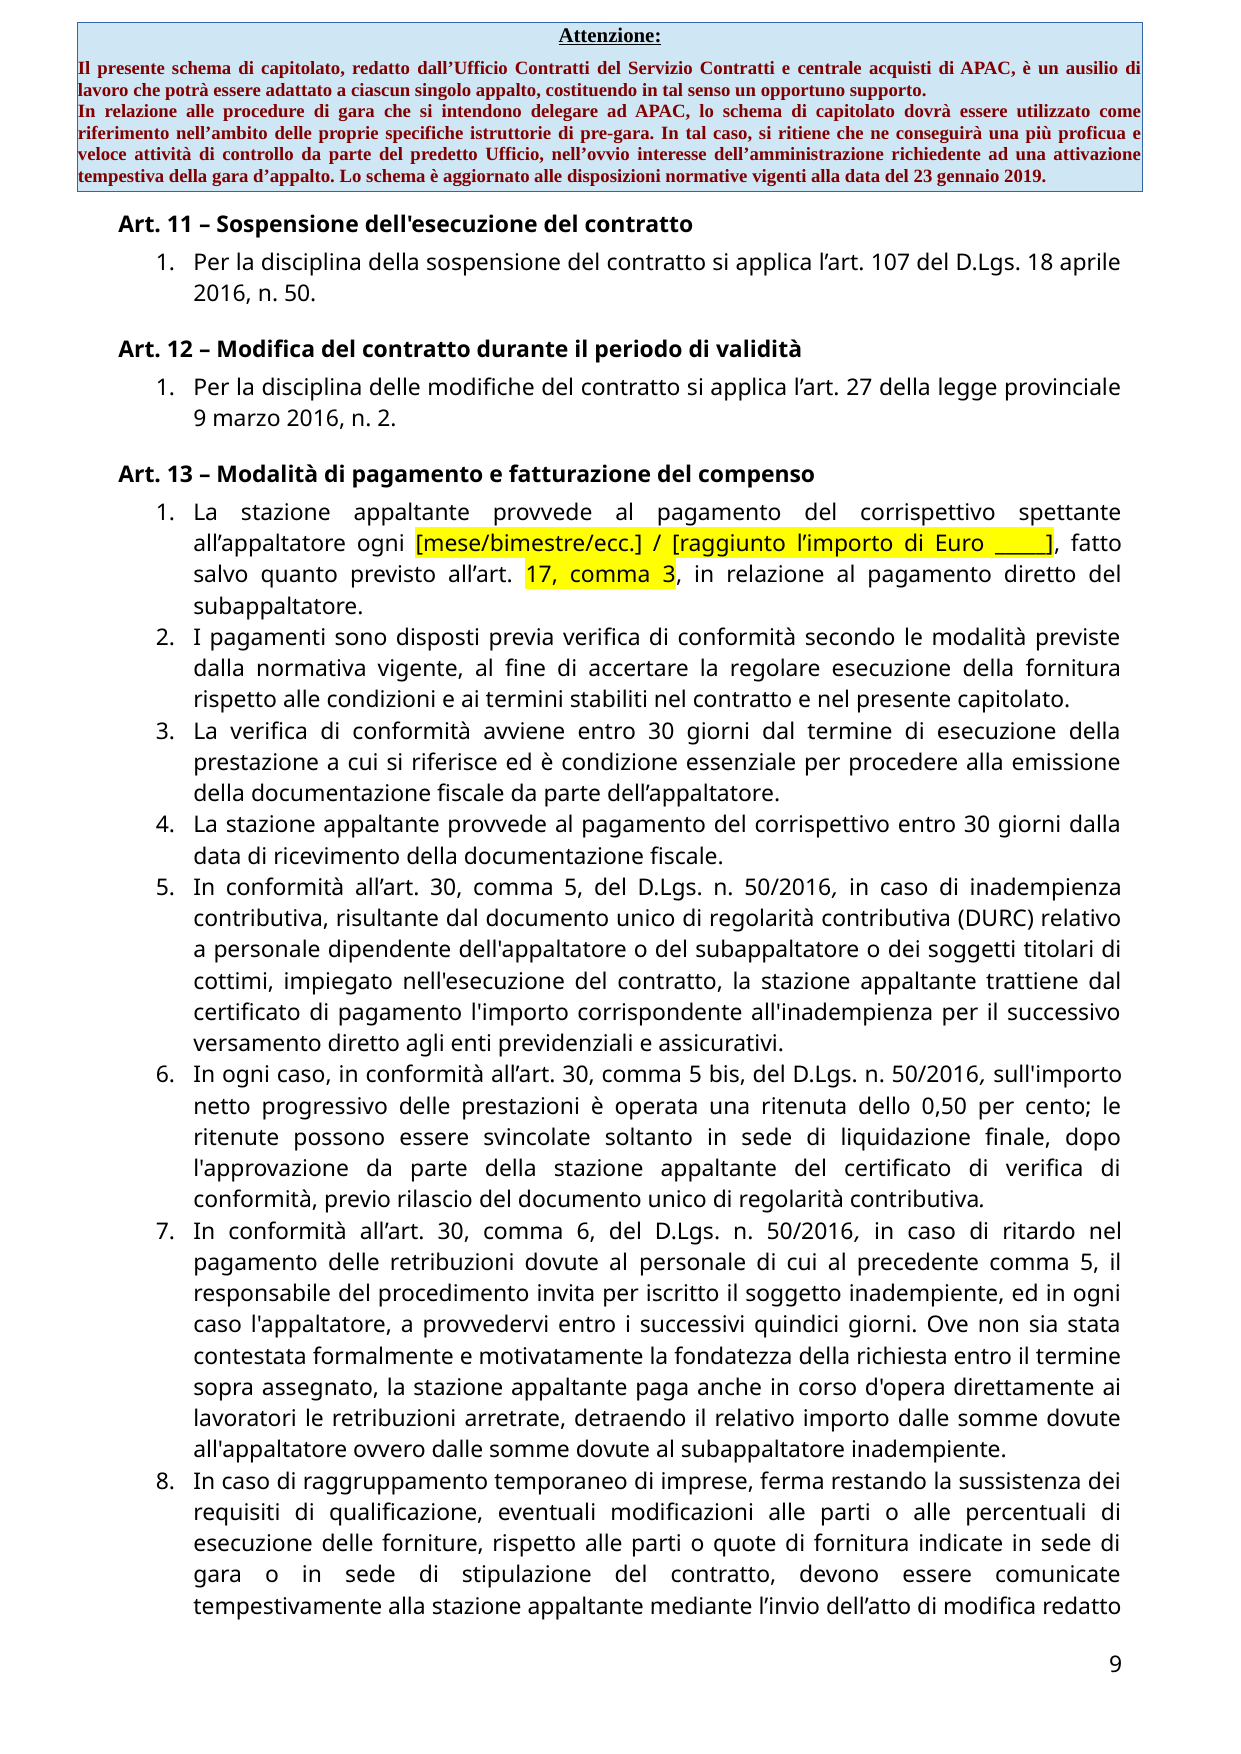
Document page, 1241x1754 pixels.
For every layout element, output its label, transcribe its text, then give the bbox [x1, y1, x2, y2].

list Per la disciplina della sospensione del contratto si applica l’art. 107 del D.Lgs. 18 aprile 2016, n. 50. [156, 246, 1122, 308]
subtitle Art. 13 – Modalità di pagamento e fatturazione del compenso [118, 458, 1122, 489]
list In ogni caso, in conformità all’art. 30, comma 5 bis, del D.Lgs. n. 50/2016, sull'importo netto progressivo delle prestazioni è operata una ritenuta dello 0,50 per cento; le ritenute possono essere svincolate soltanto in sede di liquidazione finale, dopo l'approvazione da parte della stazione appaltante del certificato di verifica di conformità, previo rilascio del documento unico di regolarità contributiva. [156, 1058, 1122, 1214]
list Per la disciplina delle modifiche del contratto si applica l’art. 27 della legge provinciale 9 marzo 2016, n. 2. [156, 371, 1122, 433]
list In conformità all’art. 30, comma 5, del D.Lgs. n. 50/2016, in caso di inadempienza contributiva, risultante dal documento unico di regolarità contributiva (DURC) relativo a personale dipendente dell'appaltatore o del subappaltatore o dei soggetti titolari di cottimi, impiegato nell'esecuzione del contratto, la stazione appaltante trattiene dal certificato di pagamento l'importo corrispondente all'inadempienza per il successivo versamento diretto agli enti previdenziali e assicurativi. [156, 871, 1122, 1058]
list I pagamenti sono disposti previa verifica di conformità secondo le modalità previste dalla normativa vigente, al fine di accertare la regolare esecuzione della fornitura rispetto alle condizioni e ai termini stabiliti nel contratto e nel presente capitolato. [156, 621, 1122, 714]
list La stazione appaltante provvede al pagamento del corrispettivo spettante all’appaltatore ogni [mese/bimestre/ecc.] / [raggiunto l’importo di Euro _____], fatto salvo quanto previsto all’art. 17, comma 3, in relazione al pagamento diretto del subappaltatore. [156, 496, 1122, 621]
list La stazione appaltante provvede al pagamento del corrispettivo entro 30 giorni dalla data di ricevimento della documentazione fiscale. [156, 808, 1122, 871]
subtitle Art. 11 – Sospensione dell'esecuzione del contratto [118, 208, 1122, 239]
list In conformità all’art. 30, comma 6, del D.Lgs. n. 50/2016, in caso di ritardo nel pagamento delle retribuzioni dovute al personale di cui al precedente comma 5, il responsabile del procedimento invita per iscritto il soggetto inadempiente, ed in ogni caso l'appaltatore, a provvedervi entro i successivi quindici giorni. Ove non sia stata contestata formalmente e motivatamente la fondatezza della richiesta entro il termine sopra assegnato, la stazione appaltante paga anche in corso d'opera direttamente ai lavoratori le retribuzioni arretrate, detraendo il relativo importo dalle somme dovute all'appaltatore ovvero dalle somme dovute al subappaltatore inadempiente. [156, 1214, 1122, 1464]
list La verifica di conformità avviene entro 30 giorni dal termine di esecuzione della prestazione a cui si riferisce ed è condizione essenziale per procedere alla emissione della documentazione fiscale da parte dell’appaltatore. [156, 714, 1122, 808]
subtitle Art. 12 – Modifica del contratto durante il periodo di validità [118, 333, 1122, 364]
list In caso di raggruppamento temporaneo di imprese, ferma restando la sussistenza dei requisiti di qualificazione, eventuali modificazioni alle parti o alle percentuali di esecuzione delle forniture, rispetto alle parti o quote di fornitura indicate in sede di gara o in sede di stipulazione del contratto, devono essere comunicate tempestivamente alla stazione appaltante mediante l’invio dell’atto di modifica redatto [156, 1464, 1122, 1621]
